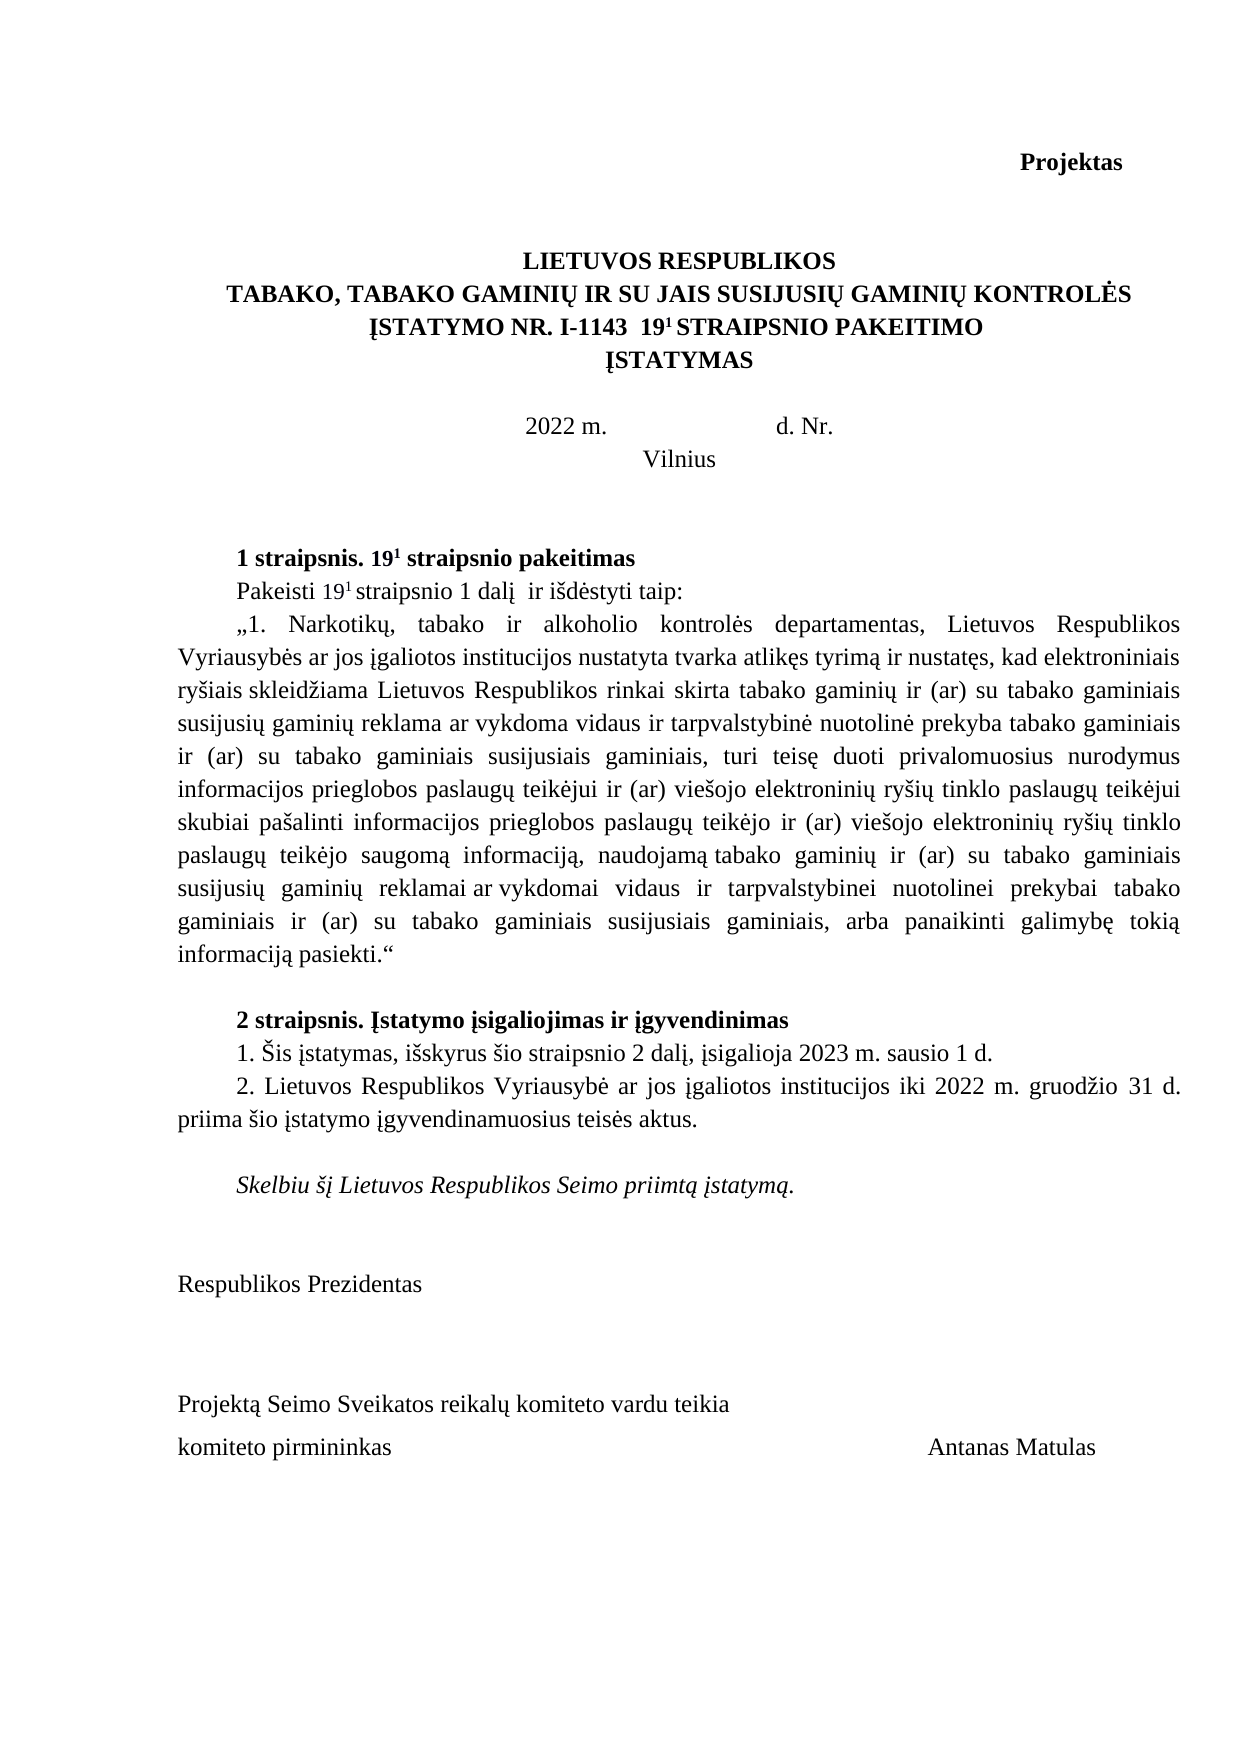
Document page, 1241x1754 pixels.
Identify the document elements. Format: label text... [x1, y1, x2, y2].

text „1. Narkotikų, tabako ir alkoholio kontrolės departamentas, Lietuvos Respublikos Vyriausybės ar jos įgaliotos institucijos nustatyta tvarka atlikęs tyrimą ir nustatęs, kad elektroniniais ryšiais skleidžiama Lietuvos Respublikos rinkai skirta tabako gaminių ir (ar) su tabako gaminiais susijusių gaminių reklama ar vykdoma vidaus ir tarpvalstybinė nuotolinė prekyba tabako gaminiais ir (ar) su tabako gaminiais susijusiais gaminiais, turi teisę duoti privalomuosius nurodymus informacijos prieglobos paslaugų teikėjui ir (ar) viešojo elektroninių ryšių tinklo paslaugų teikėjui skubiai pašalinti informacijos prieglobos paslaugų teikėjo ir (ar) viešojo elektroninių ryšių tinklo paslaugų teikėjo saugomą informaciją, naudojamą tabako gaminių ir (ar) su tabako gaminiais susijusių gaminių reklamai ar vykdomai vidaus ir tarpvalstybinei nuotolinei prekybai tabako gaminiais ir (ar) su tabako gaminiais susijusiais gaminiais, arba panaikinti galimybę tokią informaciją pasiekti.“ [177, 609, 1181, 968]
text Projektas [1020, 147, 1181, 176]
text 2. Lietuvos Respublikos Vyriausybė ar jos įgaliotos institucijos iki 2022 m. gruodžio 31 d. priima šio įstatymo įgyvendinamuosius teisės aktus. [177, 1071, 1181, 1133]
text komiteto pirmininkas Antanas Matulas [177, 1432, 1181, 1461]
text 1 straipsnis. 191 straipsnio pakeitimas [236, 543, 1181, 572]
text LIETUVOS RESPUBLIKOS [177, 246, 1181, 275]
subtitle Skelbiu šį Lietuvos Respublikos Seimo priimtą įstatymą. [177, 1171, 1181, 1199]
text ĮSTATYMAS [177, 345, 1181, 374]
text Projektą Seimo Sveikatos reikalų komiteto vardu teikia [177, 1389, 1181, 1418]
text 1. Šis įstatymas, išskyrus šio straipsnio 2 dalį, įsigalioja 2023 m. sausio 1 d. [236, 1038, 1181, 1067]
text 2022 m. d. Nr. [177, 411, 1181, 440]
text Vilnius [177, 444, 1181, 473]
text 2 straipsnis. Įstatymo įsigaliojimas ir įgyvendinimas [177, 1005, 1181, 1034]
text Pakeisti 191 straipsnio 1 dalį ir išdėstyti taip: [236, 576, 1181, 605]
text TABAKO, TABAKO GAMINIŲ IR SU JAIS SUSIJUSIŲ GAMINIŲ KONTROLĖS ĮSTATYMO NR. I-1143 191 STRAIPSNIO PAKEITIMO [177, 279, 1181, 341]
subtitle Respublikos Prezidentas [177, 1269, 1181, 1298]
